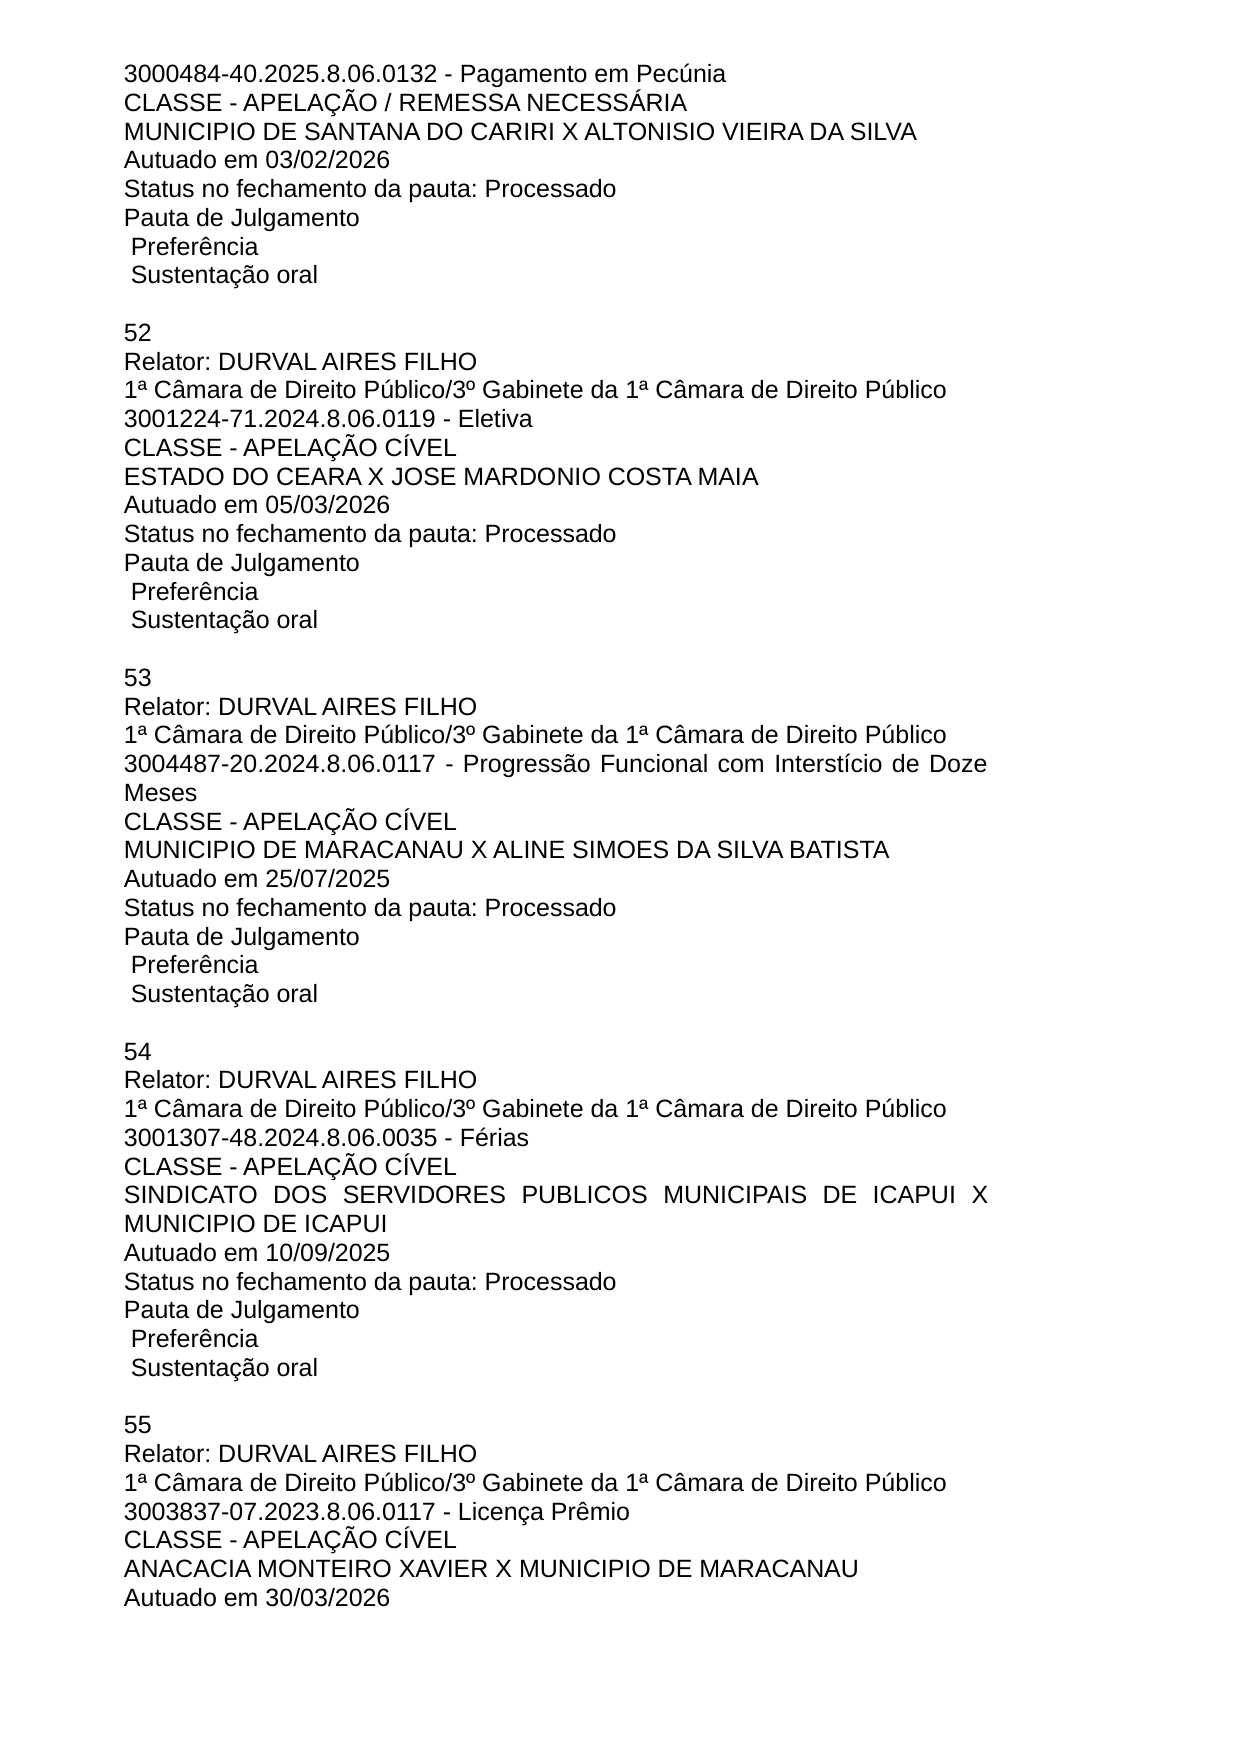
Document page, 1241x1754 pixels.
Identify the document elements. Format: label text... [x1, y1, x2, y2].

text 1ª Câmara de Direito Público/3º Gabinete da 1ª Câmara de Direito Público [124, 375, 989, 404]
text 1ª Câmara de Direito Público/3º Gabinete da 1ª Câmara de Direito Público [124, 1468, 989, 1497]
text Sustentação oral [124, 1353, 989, 1382]
text CLASSE - APELAÇÃO CÍVEL [124, 1525, 989, 1554]
text CLASSE - APELAÇÃO / REMESSA NECESSÁRIA [124, 88, 989, 117]
text 53 [124, 663, 989, 692]
text Autuado em 10/09/2025 [124, 1238, 989, 1267]
text Pauta de Julgamento [124, 203, 989, 232]
text Autuado em 25/07/2025 [124, 864, 989, 893]
text 3003837-07.2023.8.06.0117 - Licença Prêmio [124, 1497, 989, 1525]
text ANACACIA MONTEIRO XAVIER X MUNICIPIO DE MARACANAU [124, 1554, 989, 1583]
text 54 [124, 1037, 989, 1065]
text MUNICIPIO DE MARACANAU X ALINE SIMOES DA SILVA BATISTA [124, 835, 989, 864]
text Sustentação oral [124, 605, 989, 634]
text 55 [124, 1410, 989, 1439]
text Status no fechamento da pauta: Processado [124, 519, 989, 548]
text ESTADO DO CEARA X JOSE MARDONIO COSTA MAIA [124, 462, 989, 490]
text CLASSE - APELAÇÃO CÍVEL [124, 433, 989, 462]
text 3001307-48.2024.8.06.0035 - Férias [124, 1123, 989, 1152]
text Autuado em 05/03/2026 [124, 490, 989, 519]
text Autuado em 03/02/2026 [124, 145, 989, 174]
text 1ª Câmara de Direito Público/3º Gabinete da 1ª Câmara de Direito Público [124, 1094, 989, 1123]
text Sustentação oral [124, 260, 989, 289]
text MUNICIPIO DE SANTANA DO CARIRI X ALTONISIO VIEIRA DA SILVA [124, 117, 989, 145]
text Pauta de Julgamento [124, 922, 989, 950]
text SINDICATO DOS SERVIDORES PUBLICOS MUNICIPAIS DE ICAPUI X MUNICIPIO DE ICAPUI [124, 1180, 989, 1238]
text Relator: DURVAL AIRES FILHO [124, 347, 989, 375]
text Preferência [124, 950, 989, 979]
text Relator: DURVAL AIRES FILHO [124, 1439, 989, 1468]
text Relator: DURVAL AIRES FILHO [124, 1065, 989, 1094]
text Status no fechamento da pauta: Processado [124, 174, 989, 203]
text CLASSE - APELAÇÃO CÍVEL [124, 807, 989, 835]
text 3004487-20.2024.8.06.0117 - Progressão Funcional com Interstício de Doze Meses [124, 749, 989, 807]
text 52 [124, 318, 989, 347]
text Pauta de Julgamento [124, 1295, 989, 1324]
text Preferência [124, 1324, 989, 1353]
text CLASSE - APELAÇÃO CÍVEL [124, 1152, 989, 1180]
text Sustentação oral [124, 979, 989, 1008]
text Preferência [124, 577, 989, 605]
text 3000484-40.2025.8.06.0132 - Pagamento em Pecúnia [124, 59, 989, 88]
text 3001224-71.2024.8.06.0119 - Eletiva [124, 404, 989, 433]
text Relator: DURVAL AIRES FILHO [124, 692, 989, 720]
text Status no fechamento da pauta: Processado [124, 893, 989, 922]
text Preferência [124, 232, 989, 260]
text 1ª Câmara de Direito Público/3º Gabinete da 1ª Câmara de Direito Público [124, 720, 989, 749]
text Autuado em 30/03/2026 [124, 1583, 989, 1612]
text Status no fechamento da pauta: Processado [124, 1267, 989, 1295]
text Pauta de Julgamento [124, 548, 989, 577]
